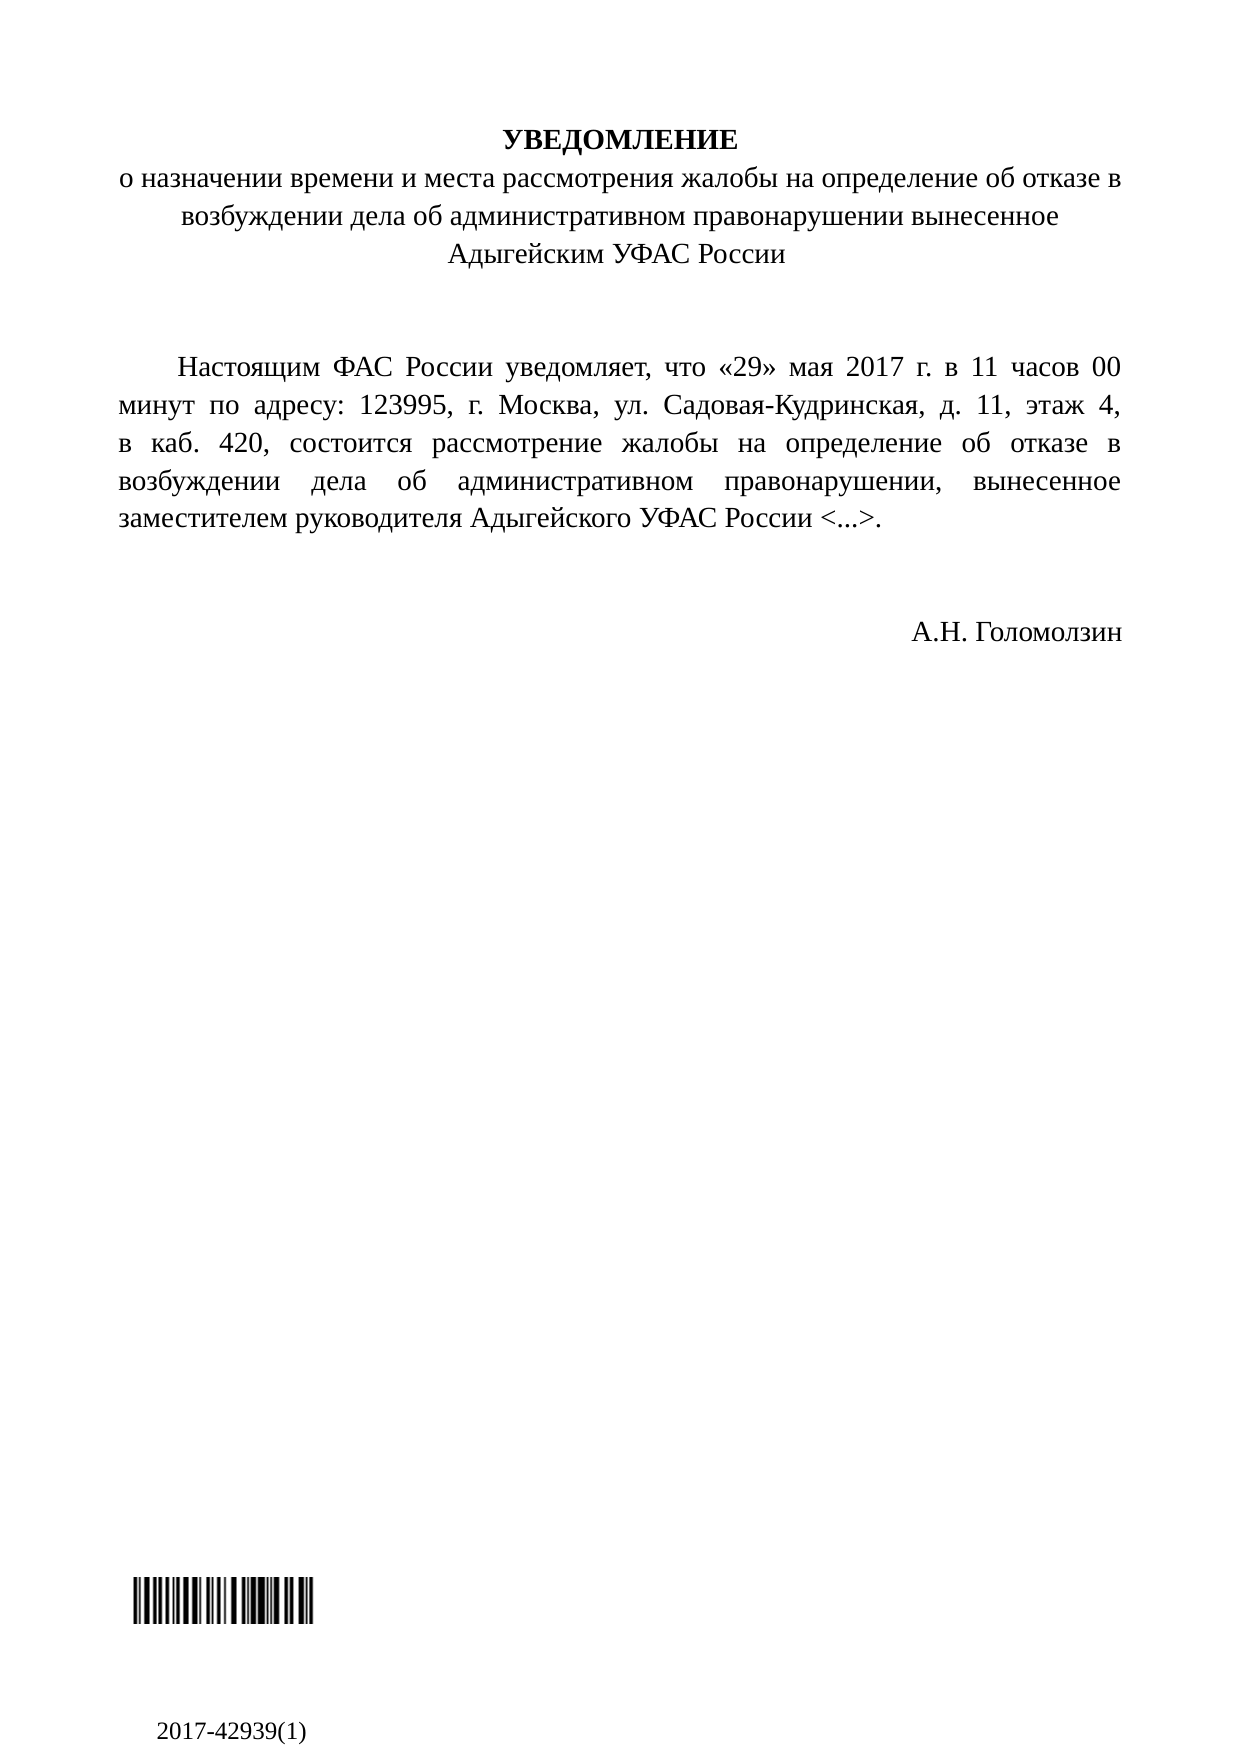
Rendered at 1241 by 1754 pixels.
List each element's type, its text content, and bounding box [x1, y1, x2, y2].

subtitle о назначении времени и места рассмотрения жалобы на определение об отказе в возбуждении дела об административном правонарушении вынесенное Адыгейским УФАС России [118, 156, 1122, 269]
picture [118, 1577, 331, 1624]
text А.Н. Голомолзин [118, 610, 1122, 647]
text Настоящим ФАС России уведомляет, что «29» мая 2017 г. в 11 часов 00 минут по адресу: 123995, г. Москва, ул. Садовая-Кудринская, д. 11, этаж 4, в каб. 420, состоится рассмотрение жалобы на определение об отказе в возбуждении дела об административном правонарушении, вынесенное заместителем руководителя Адыгейского УФАС России <...>. [118, 345, 1122, 534]
subtitle УВЕДОМЛЕНИЕ [118, 118, 1122, 156]
